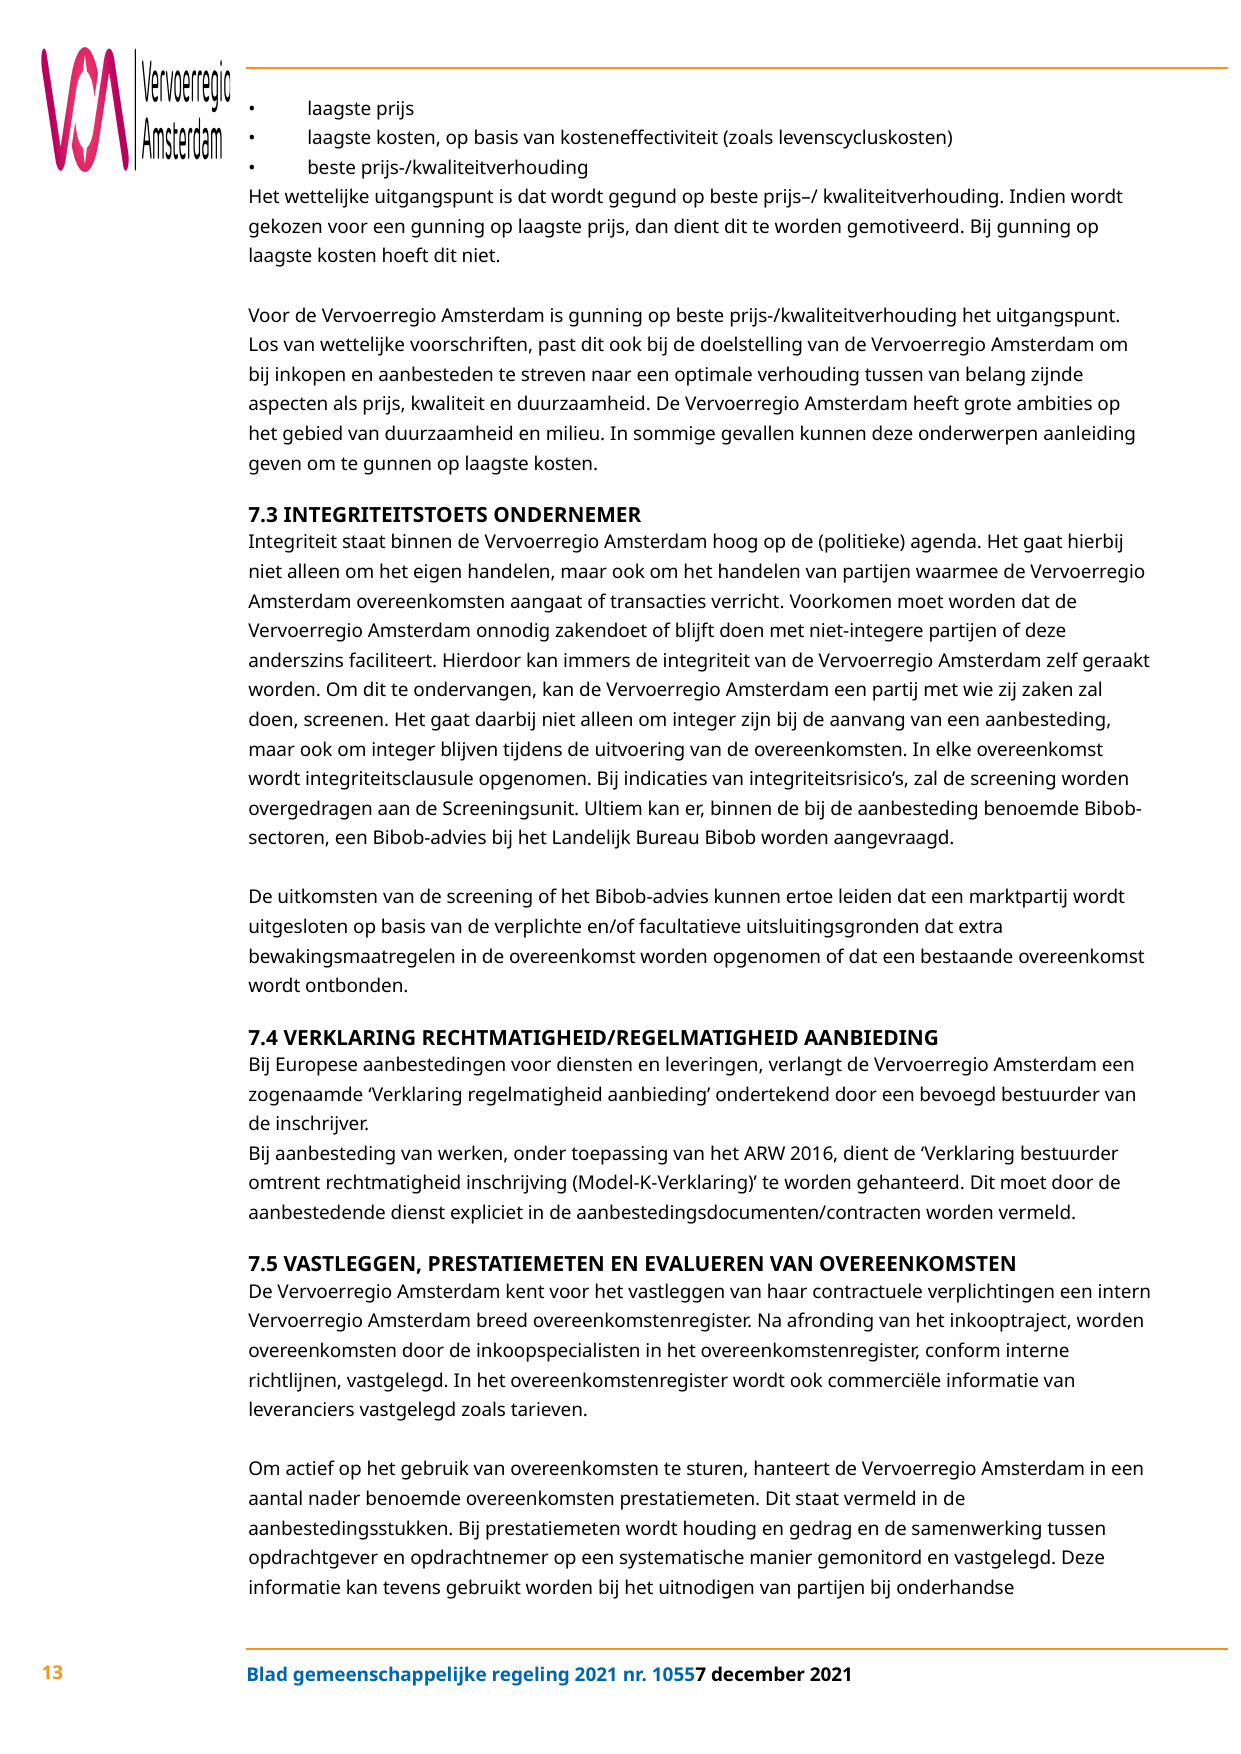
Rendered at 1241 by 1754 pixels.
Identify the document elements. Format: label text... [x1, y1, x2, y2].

text Om actief op het gebruik van overeenkomsten te sturen, hanteert de Vervoerregio Amsterdam in een aantal nader benoemde overeenkomsten prestatiemeten. Dit staat vermeld in de aanbestedingsstukken. Bij prestatiemeten wordt houding en gedrag en de samenwerking tussen opdrachtgever en opdrachtnemer op een systematische manier gemonitord en vastgelegd. Deze informatie kan tevens gebruikt worden bij het uitnodigen van partijen bij onderhandse [248, 1456, 1152, 1599]
text 7.4 VERKLARING RECHTMATIGHEID/REGELMATIGHEID AANBIEDING [248, 1023, 1152, 1051]
list beste prijs-/kwaliteitverhouding [248, 154, 1152, 180]
text Voor de Vervoerregio Amsterdam is gunning op beste prijs-/kwaliteitverhouding het uitgangspunt. Los van wettelijke voorschriften, past dit ook bij de doelstelling van de Vervoerregio Amsterdam om bij inkopen en aanbesteden te streven naar een optimale verhouding tussen van belang zijnde aspecten als prijs, kwaliteit en duurzaamheid. De Vervoerregio Amsterdam heeft grote ambities op het gebied van duurzaamheid en milieu. In sommige gevallen kunnen deze onderwerpen aanleiding geven om te gunnen op laagste kosten. [248, 302, 1152, 476]
list laagste prijs [248, 95, 1152, 121]
text Bij Europese aanbestedingen voor diensten en leveringen, verlangt de Vervoerregio Amsterdam een zogenaamde ‘Verklaring regelmatigheid aanbieding’ ondertekend door een bevoegd bestuurder van de inschrijver. [248, 1051, 1152, 1136]
text De uitkomsten van de screening of het Bibob-advies kunnen ertoe leiden dat een marktpartij wordt uitgesloten op basis van de verplichte en/of facultatieve uitsluitingsgronden dat extra bewakingsmaatregelen in de overeenkomst worden opgenomen of dat een bestaande overeenkomst wordt ontbonden. [248, 884, 1152, 998]
text De Vervoerregio Amsterdam kent voor het vastleggen van haar contractuele verplichtingen een intern Vervoerregio Amsterdam breed overeenkomstenregister. Na afronding van het inkooptraject, worden overeenkomsten door de inkoopspecialisten in het overeenkomstenregister, conform interne richtlijnen, vastgelegd. In het overeenkomstenregister wordt ook commerciële informatie van leveranciers vastgelegd zoals tarieven. [248, 1278, 1152, 1422]
text Integriteit staat binnen de Vervoerregio Amsterdam hoog op de (politieke) agenda. Het gaat hierbij niet alleen om het eigen handelen, maar ook om het handelen van partijen waarmee de Vervoerregio Amsterdam overeenkomsten aangaat of transacties verricht. Voorkomen moet worden dat de Vervoerregio Amsterdam onnodig zakendoet of blijft doen met niet-integere partijen of deze anderszins faciliteert. Hierdoor kan immers de integriteit van de Vervoerregio Amsterdam zelf geraakt worden. Om dit te ondervangen, kan de Vervoerregio Amsterdam een partij met wie zij zaken zal doen, screenen. Het gaat daarbij niet alleen om integer zijn bij de aanvang van een aanbesteding, maar ook om integer blijven tijdens de uitvoering van de overeenkomsten. In elke overeenkomst wordt integriteitsclausule opgenomen. Bij indicaties van integriteitsrisico’s, zal de screening worden overgedragen aan de Screeningsunit. Ultiem kan er, binnen de bij de aanbesteding benoemde Bibob-sectoren, een Bibob-advies bij het Landelijk Bureau Bibob worden aangevraagd. [248, 529, 1152, 850]
text 7.3 INTEGRITEITSTOETS ONDERNEMER [248, 500, 1152, 529]
text 7.5 VASTLEGGEN, PRESTATIEMETEN EN EVALUEREN VAN OVEREENKOMSTEN [248, 1249, 1152, 1278]
text Bij aanbesteding van werken, onder toepassing van het ARW 2016, dient de ‘Verklaring bestuurder omtrent rechtmatigheid inschrijving (Model-K-Verklaring)’ te worden gehanteerd. Dit moet door de aanbestedende dienst expliciet in de aanbestedingsdocumenten/contracten worden vermeld. [248, 1140, 1152, 1225]
picture [41, 47, 231, 172]
text Het wettelijke uitgangspunt is dat wordt gegund op beste prijs–/ kwaliteitverhouding. Indien wordt gekozen voor een gunning op laagste prijs, dan dient dit te worden gemotiveerd. Bij gunning op laagste kosten hoeft dit niet. [248, 183, 1152, 268]
list laagste kosten, op basis van kosteneffectiviteit (zoals levenscycluskosten) [248, 124, 1152, 150]
